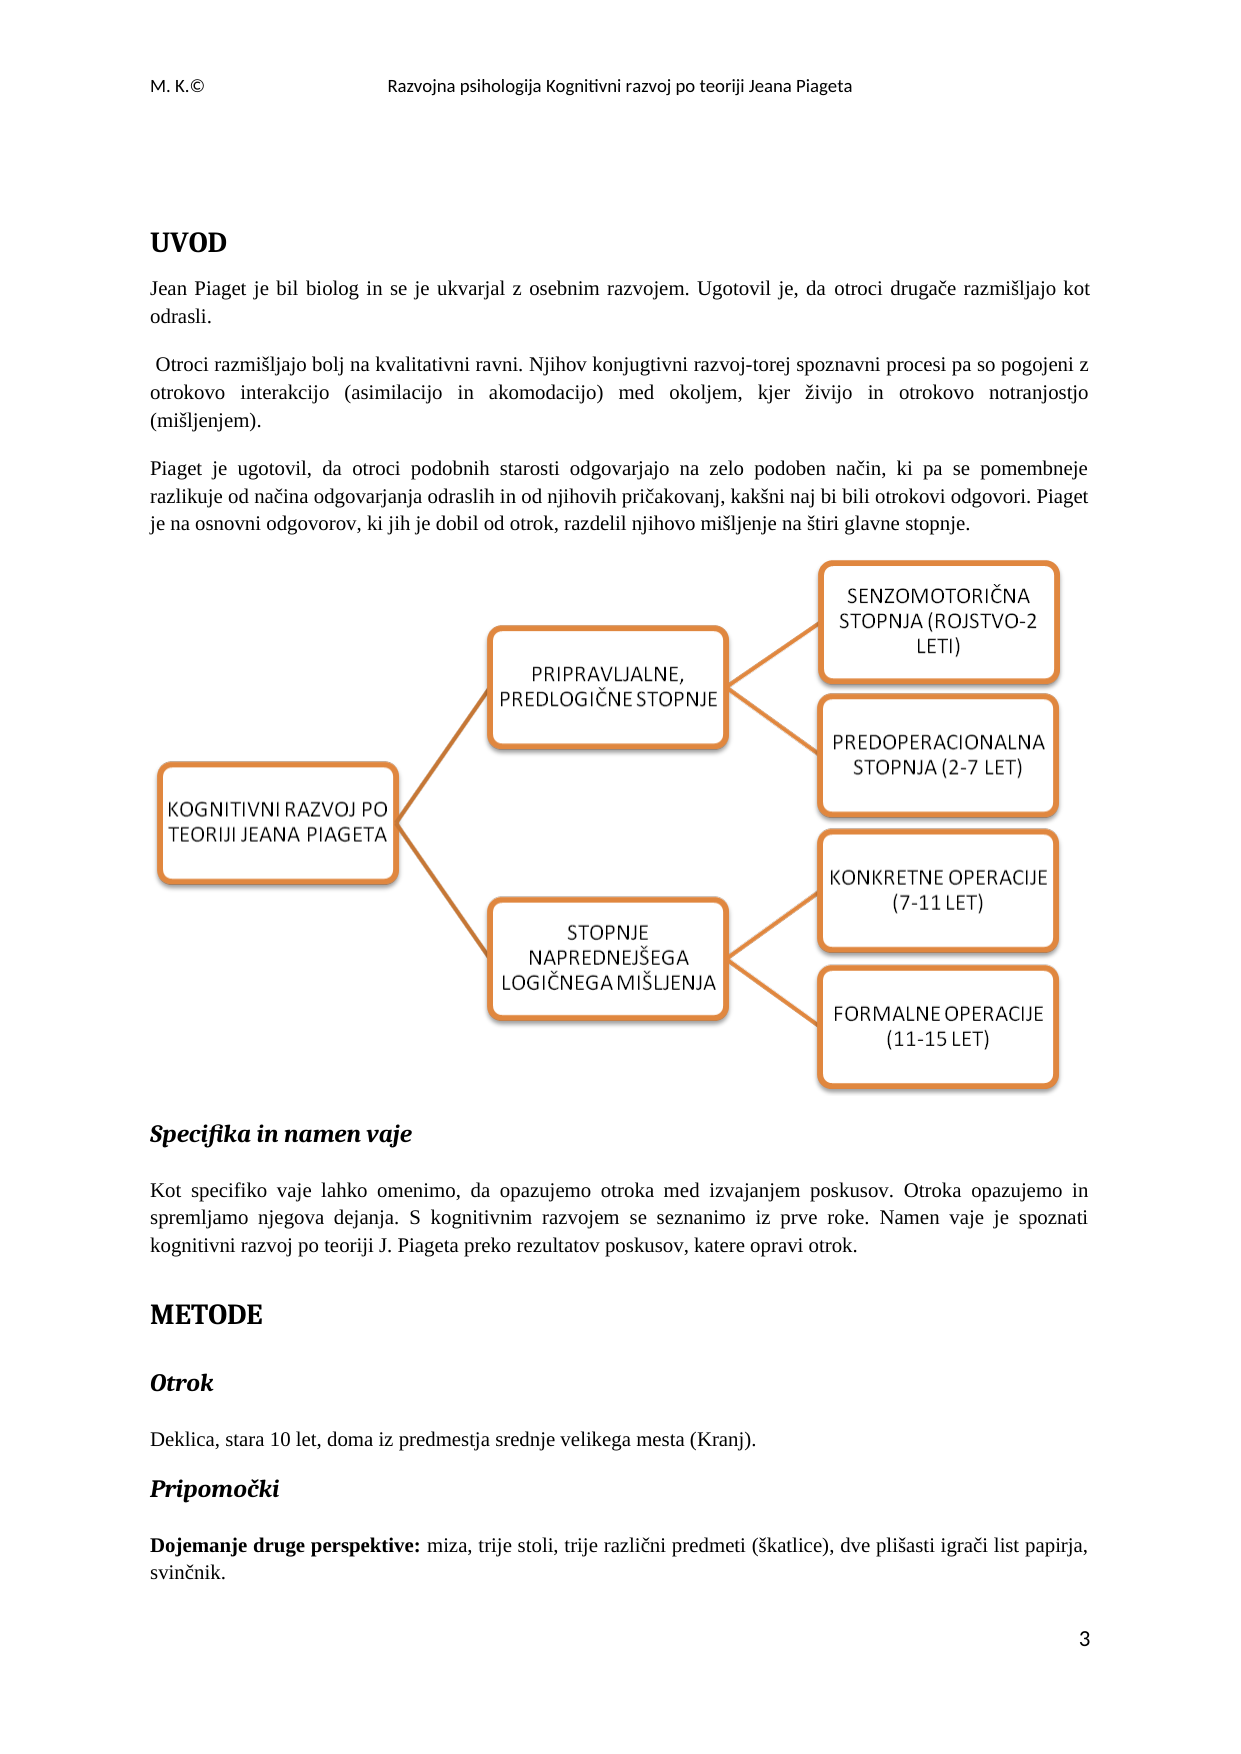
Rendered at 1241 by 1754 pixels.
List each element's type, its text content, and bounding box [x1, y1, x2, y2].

text Piaget je ugotovil, da otroci podobnih starosti odgovarjajo na zelo podoben način, ki pa se pomembneje razlikuje od načina odgovarjanja odraslih in od njihovih pričakovanj, kakšni naj bi bili otrokovi odgovori. Piaget je na osnovni odgovorov, ki jih je dobil od otrok, razdelil njihovo mišljenje na štiri glavne stopnje. [150, 456, 1090, 535]
text Kot specifiko vaje lahko omenimo, da opazujemo otroka med izvajanjem poskusov. Otroka opazujemo in spremljamo njegova dejanja. S kognitivnim razvojem se seznanimo iz prve roke. Namen vaje je spoznati kognitivni razvoj po teoriji J. Piageta preko rezultatov poskusov, katere opravi otrok. [150, 1178, 1090, 1257]
text Jean Piaget je bil biolog in se je ukvarjal z osebnim razvojem. Ugotovil je, da otroci drugače razmišljajo kot odrasli. [150, 276, 1090, 328]
subtitle METODE [150, 1298, 1090, 1331]
text Deklica, stara 10 let, doma iz predmestja srednje velikega mesta (Kranj). [150, 1427, 1090, 1451]
subtitle Otrok [150, 1369, 1090, 1398]
text Otroci razmišljajo bolj na kvalitativni ravni. Njihov konjugtivni razvoj-torej spoznavni procesi pa so pogojeni z otrokovo interakcijo (asimilacijo in akomodacijo) med okoljem, kjer živijo in otrokovo notranjostjo (mišljenjem). [150, 352, 1090, 432]
text Dojemanje druge perspektive: miza, trije stoli, trije različni predmeti (škatlice), dve plišasti igrači list papirja, svinčnik. [150, 1532, 1090, 1584]
subtitle UVOD [150, 226, 1090, 259]
picture [150, 559, 1066, 1096]
subtitle Pripomočki [150, 1475, 1090, 1504]
subtitle Specifika in namen vaje [150, 1120, 1090, 1149]
